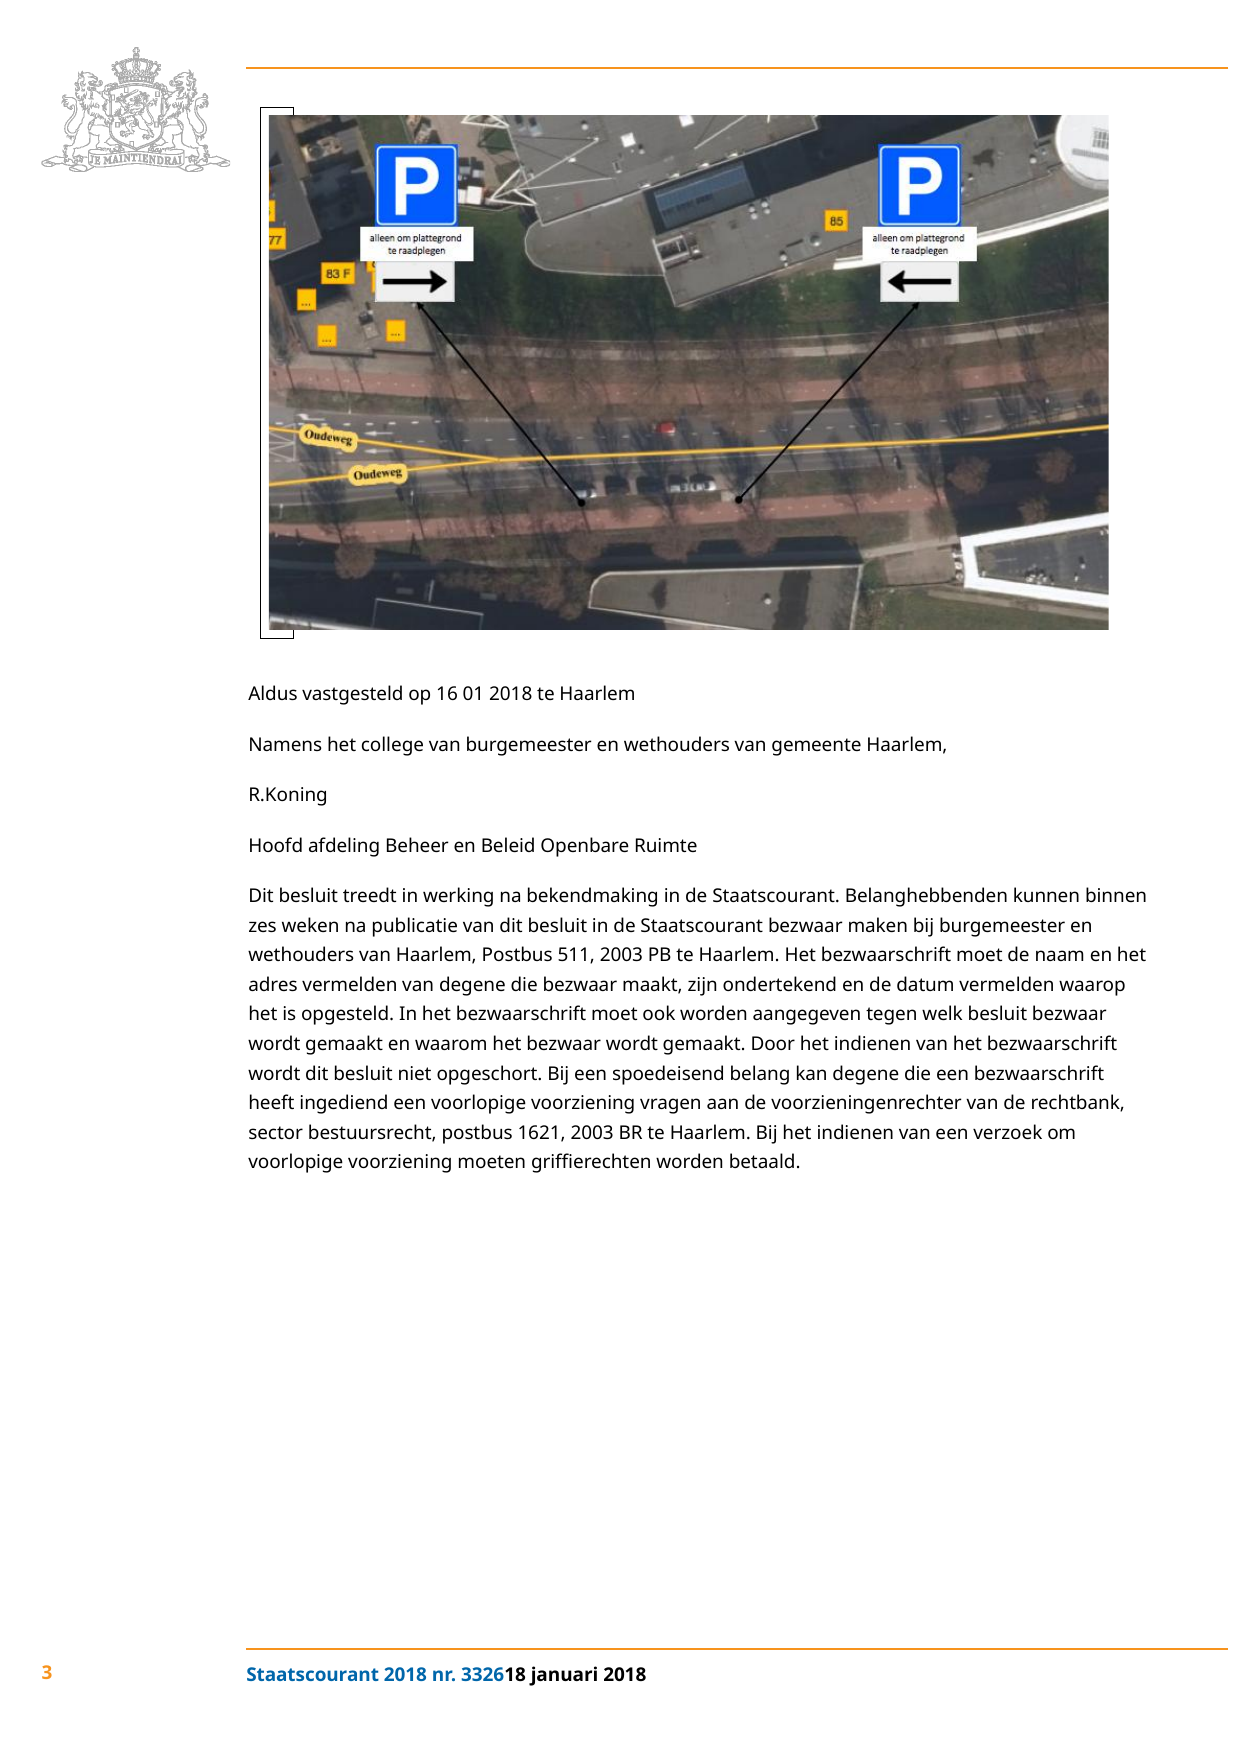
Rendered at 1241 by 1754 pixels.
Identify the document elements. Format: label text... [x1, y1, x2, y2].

picture [268, 115, 1109, 630]
text Dit besluit treedt in werking na bekendmaking in de Staatscourant. Belanghebbenden kunnen binnen zes weken na publicatie van dit besluit in de Staatscourant bezwaar maken bij burgemeester en wethouders van Haarlem, Postbus 511, 2003 PB te Haarlem. Het bezwaarschrift moet de naam en het adres vermelden van degene die bezwaar maakt, zijn ondertekend en de datum vermelden waarop het is opgesteld. In het bezwaarschrift moet ook worden aangegeven tegen welk besluit bezwaar wordt gemaakt en waarom het bezwaar wordt gemaakt. Door het indienen van het bezwaarschrift wordt dit besluit niet opgeschort. Bij een spoedeisend belang kan degene die een bezwaarschrift heeft ingediend een voorlopige voorziening vragen aan de voorzieningenrechter van de rechtbank, sector bestuursrecht, postbus 1621, 2003 BR te Haarlem. Bij het indienen van een verzoek om voorlopige voorziening moeten griffierechten worden betaald. [248, 882, 1152, 1174]
text Namens het college van burgemeester en wethouders van gemeente Haarlem, [248, 731, 1152, 757]
text Aldus vastgesteld op 16 01 2018 te Haarlem [248, 681, 1152, 706]
text Hoofd afdeling Beheer en Beleid Openbare Ruimte [248, 832, 1152, 857]
picture [41, 47, 231, 172]
text R.Koning [248, 781, 1152, 807]
